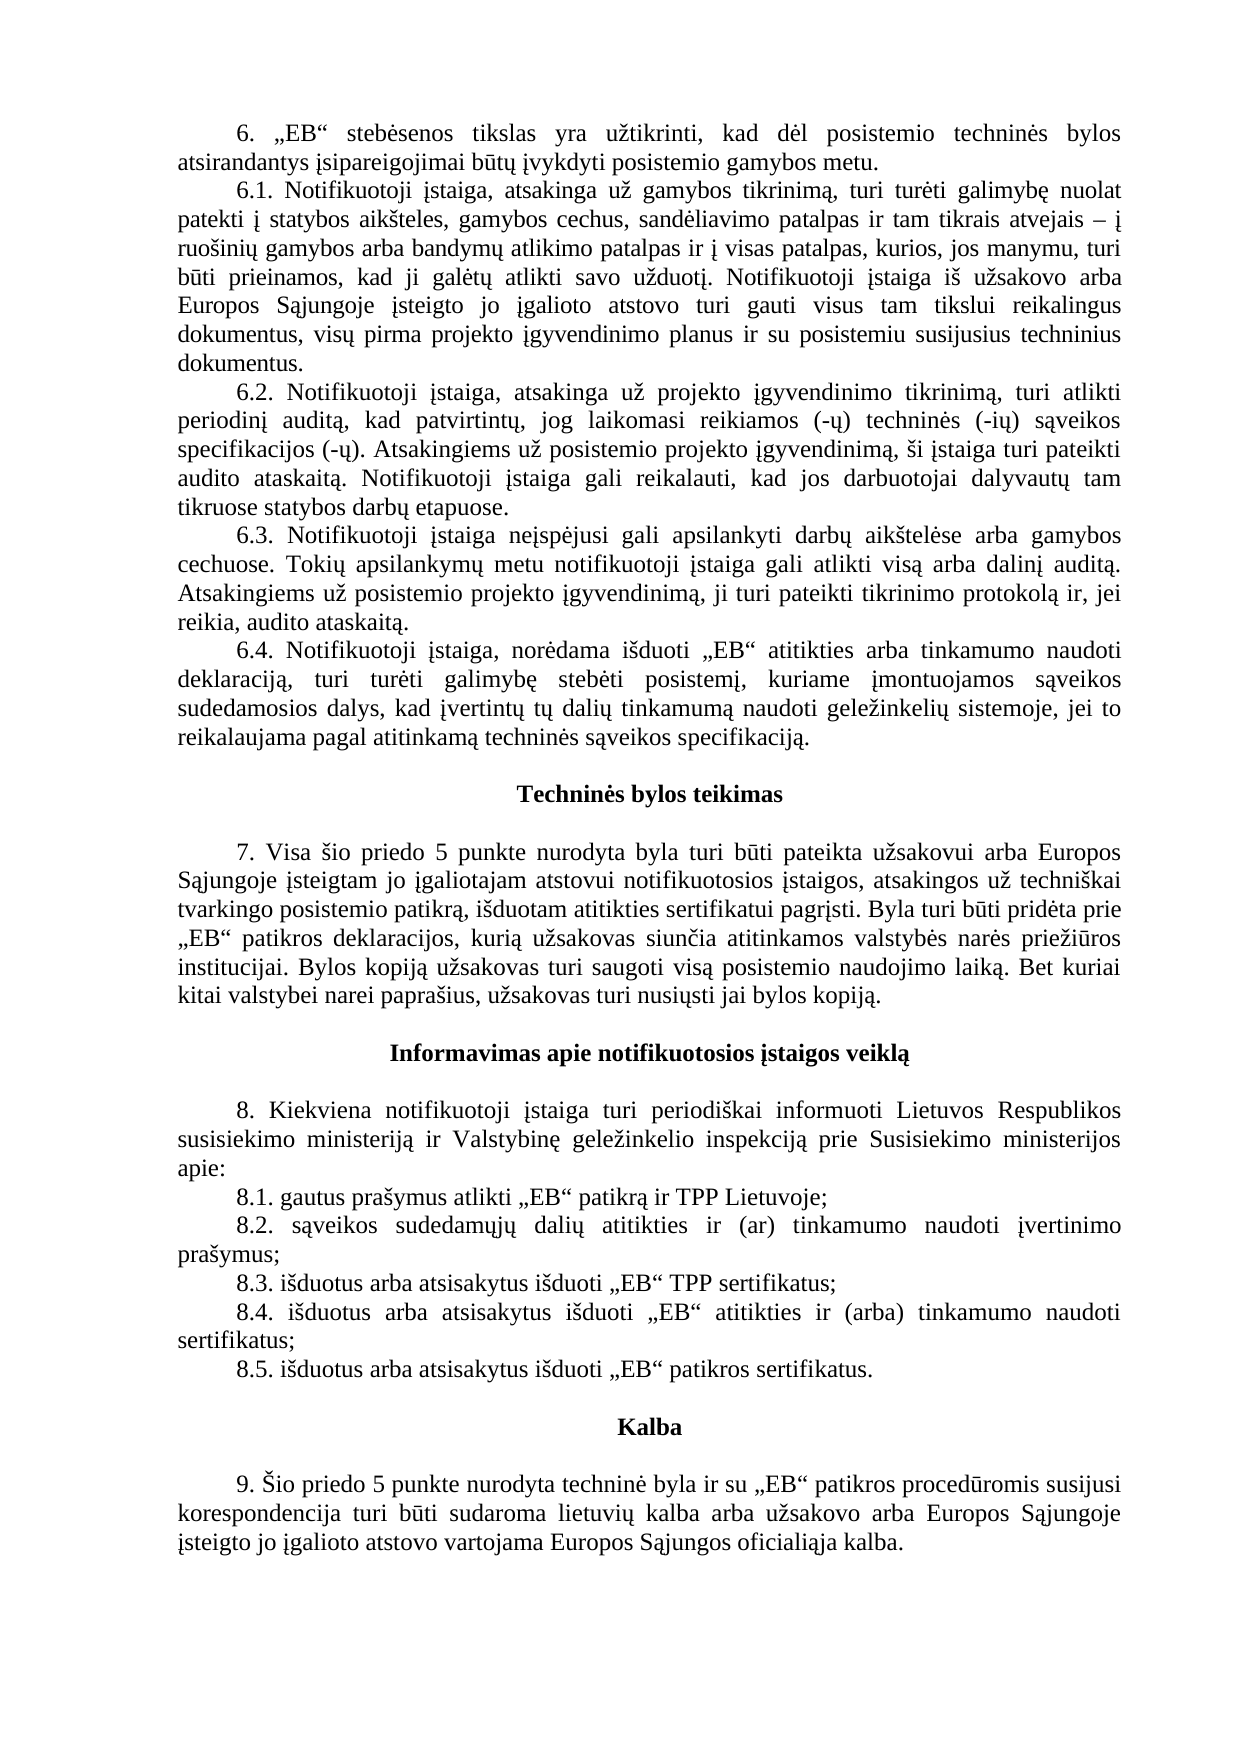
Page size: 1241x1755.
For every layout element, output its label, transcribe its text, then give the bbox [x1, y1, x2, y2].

text Informavimas apie notifikuotosios įstaigos veiklą [177, 1038, 1122, 1067]
text 6.2. Notifikuotoji įstaiga, atsakinga už projekto įgyvendinimo tikrinimą, turi atlikti periodinį auditą, kad patvirtintų, jog laikomasi reikiamos (-ų) techninės (-ių) sąveikos specifikacijos (-ų). Atsakingiems už posistemio projekto įgyvendinimą, ši įstaiga turi pateikti audito ataskaitą. Notifikuotoji įstaiga gali reikalauti, kad jos darbuotojai dalyvautų tam tikruose statybos darbų etapuose. [177, 377, 1122, 521]
text 9. Šio priedo 5 punkte nurodyta techninė byla ir su „EB“ patikros procedūromis susijusi korespondencija turi būti sudaroma lietuvių kalba arba užsakovo arba Europos Sąjungoje įsteigto jo įgalioto atstovo vartojama Europos Sąjungos oficialiąja kalba. [177, 1469, 1122, 1556]
text 8.4. išduotus arba atsisakytus išduoti „EB“ atitikties ir (arba) tinkamumo naudoti sertifikatus; [177, 1297, 1122, 1354]
text Techninės bylos teikimas [177, 779, 1122, 808]
text 8. Kiekviena notifikuotoji įstaiga turi periodiškai informuoti Lietuvos Respublikos susisiekimo ministeriją ir Valstybinę geležinkelio inspekciją prie Susisiekimo ministerijos apie: [177, 1096, 1122, 1182]
text 8.2. sąveikos sudedamųjų dalių atitikties ir (ar) tinkamumo naudoti įvertinimo prašymus; [177, 1211, 1122, 1268]
text 6.4. Notifikuotoji įstaiga, norėdama išduoti „EB“ atitikties arba tinkamumo naudoti deklaraciją, turi turėti galimybę stebėti posistemį, kuriame įmontuojamos sąveikos sudedamosios dalys, kad įvertintų tų dalių tinkamumą naudoti geležinkelių sistemoje, jei to reikalaujama pagal atitinkamą techninės sąveikos specifikaciją. [177, 636, 1122, 751]
text 6.3. Notifikuotoji įstaiga neįspėjusi gali apsilankyti darbų aikštelėse arba gamybos cechuose. Tokių apsilankymų metu notifikuotoji įstaiga gali atlikti visą arba dalinį auditą. Atsakingiems už posistemio projekto įgyvendinimą, ji turi pateikti tikrinimo protokolą ir, jei reikia, audito ataskaitą. [177, 521, 1122, 636]
text 6. „EB“ stebėsenos tikslas yra užtikrinti, kad dėl posistemio techninės bylos atsirandantys įsipareigojimai būtų įvykdyti posistemio gamybos metu. [177, 118, 1122, 176]
text 8.1. gautus prašymus atlikti „EB“ patikrą ir TPP Lietuvoje; [177, 1182, 1122, 1211]
text 6.1. Notifikuotoji įstaiga, atsakinga už gamybos tikrinimą, turi turėti galimybę nuolat patekti į statybos aikšteles, gamybos cechus, sandėliavimo patalpas ir tam tikrais atvejais – į ruošinių gamybos arba bandymų atlikimo patalpas ir į visas patalpas, kurios, jos manymu, turi būti prieinamos, kad ji galėtų atlikti savo užduotį. Notifikuotoji įstaiga iš užsakovo arba Europos Sąjungoje įsteigto jo įgalioto atstovo turi gauti visus tam tikslui reikalingus dokumentus, visų pirma projekto įgyvendinimo planus ir su posistemiu susijusius techninius dokumentus. [177, 176, 1122, 377]
text 8.5. išduotus arba atsisakytus išduoti „EB“ patikros sertifikatus. [177, 1354, 1122, 1383]
text 7. Visa šio priedo 5 punkte nurodyta byla turi būti pateikta užsakovui arba Europos Sąjungoje įsteigtam jo įgaliotajam atstovui notifikuotosios įstaigos, atsakingos už techniškai tvarkingo posistemio patikrą, išduotam atitikties sertifikatui pagrįsti. Byla turi būti pridėta prie „EB“ patikros deklaracijos, kurią užsakovas siunčia atitinkamos valstybės narės priežiūros institucijai. Bylos kopiją užsakovas turi saugoti visą posistemio naudojimo laiką. Bet kuriai kitai valstybei narei paprašius, užsakovas turi nusiųsti jai bylos kopiją. [177, 837, 1122, 1009]
text Kalba [177, 1412, 1122, 1441]
text 8.3. išduotus arba atsisakytus išduoti „EB“ TPP sertifikatus; [177, 1268, 1122, 1297]
